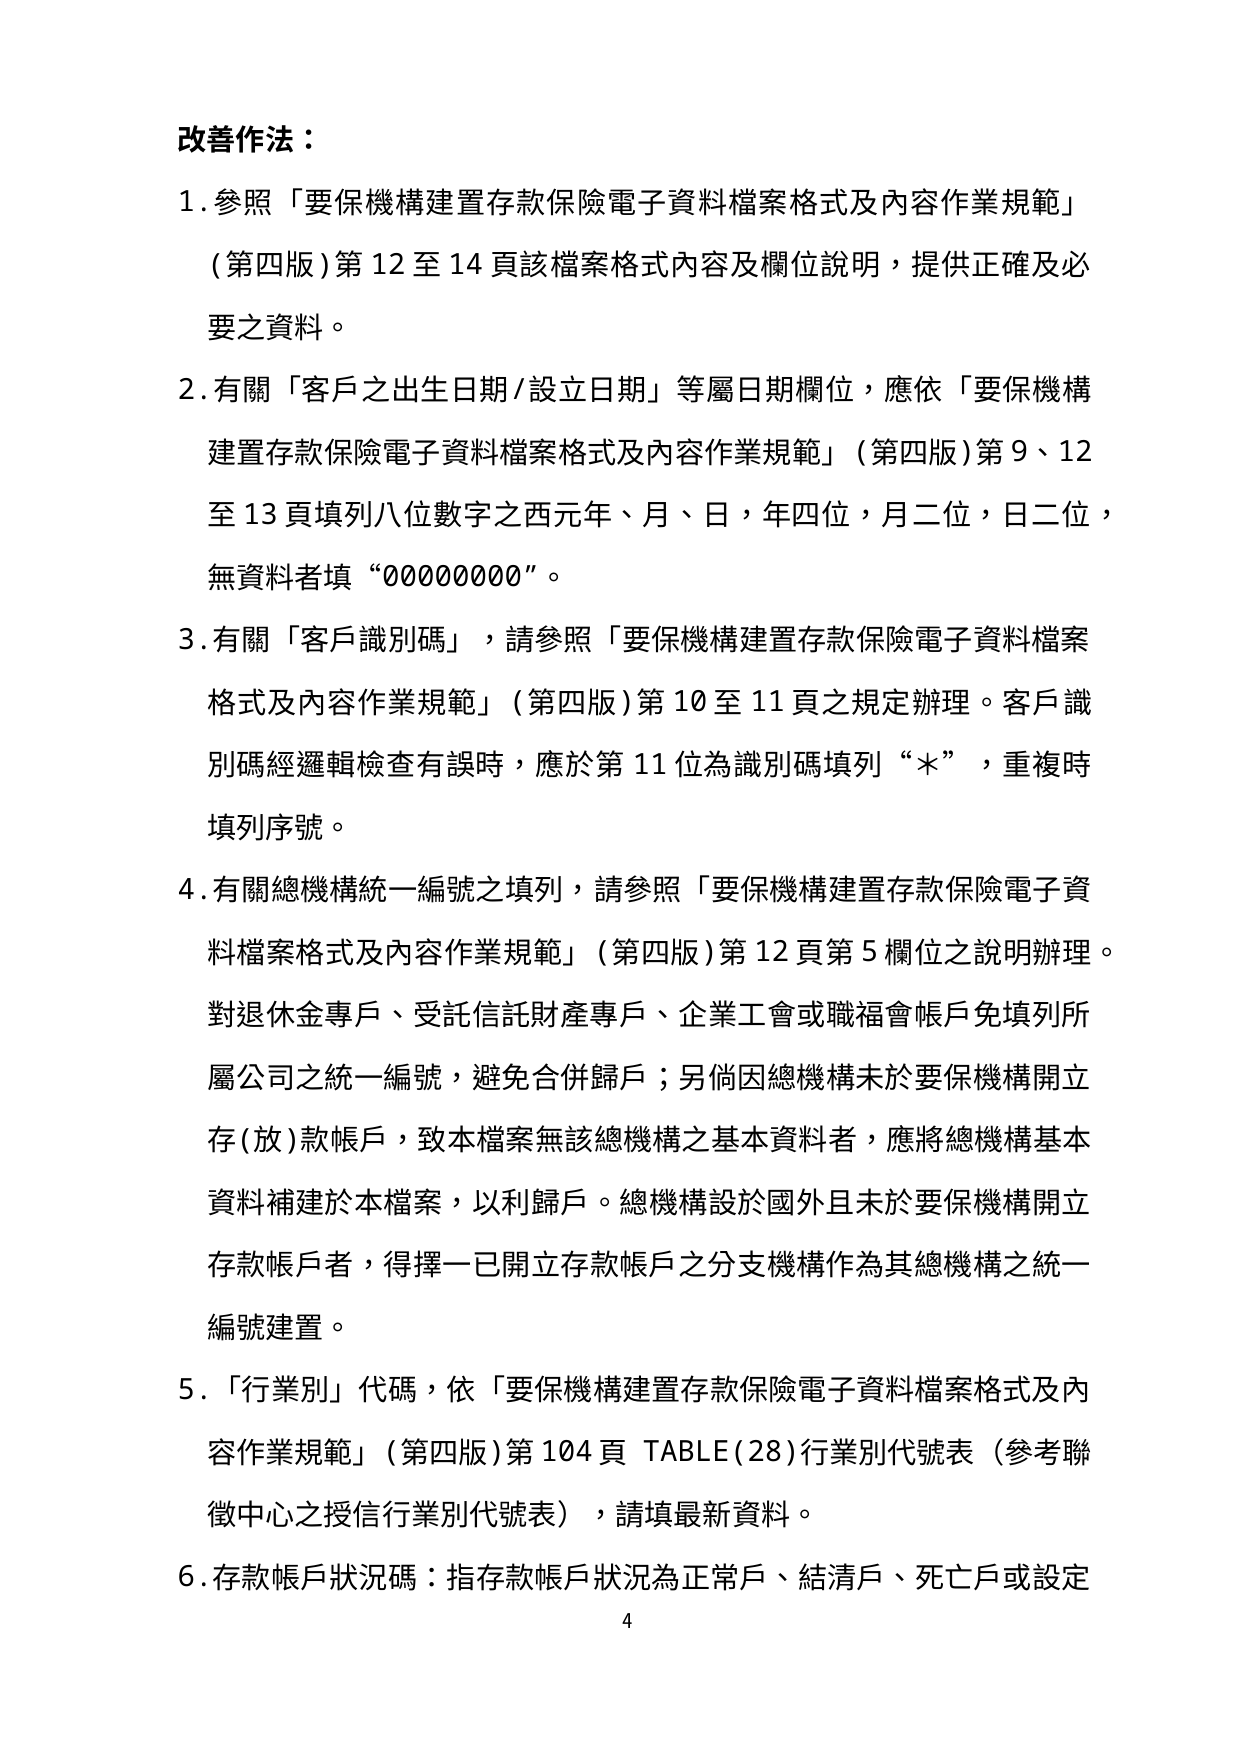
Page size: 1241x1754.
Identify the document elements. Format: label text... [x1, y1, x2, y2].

text 2.有關「客戶之出生日期/設立日期」等屬日期欄位，應依「要保機構建置存款保險電子資料檔案格式及內容作業規範」(第四版)第9、12至13頁填列八位數字之西元年、月、日，年四位，月二位，日二位，無資料者填“00000000”。 [177, 346, 1093, 596]
text 3.有關「客戶識別碼」，請參照「要保機構建置存款保險電子資料檔案格式及內容作業規範」(第四版)第10至11頁之規定辦理。客戶識別碼經邏輯檢查有誤時，應於第11位為識別碼填列“＊”，重複時填列序號。 [177, 596, 1093, 846]
text 5.「行業別」代碼，依「要保機構建置存款保險電子資料檔案格式及內容作業規範」(第四版)第104頁 TABLE(28)行業別代號表（參考聯徵中心之授信行業別代號表），請填最新資料。 [177, 1346, 1093, 1534]
text 4.有關總機構統一編號之填列，請參照「要保機構建置存款保險電子資料檔案格式及內容作業規範」(第四版)第12頁第5欄位之說明辦理。對退休金專戶、受託信託財產專戶、企業工會或職福會帳戶免填列所屬公司之統一編號，避免合併歸戶；另倘因總機構未於要保機構開立存(放)款帳戶，致本檔案無該總機構之基本資料者，應將總機構基本資料補建於本檔案，以利歸戶。總機構設於國外且未於要保機構開立存款帳戶者，得擇一已開立存款帳戶之分支機構作為其總機構之統一編號建置。 [177, 846, 1093, 1346]
text 6.存款帳戶狀況碼：指存款帳戶狀況為正常戶、結清戶、死亡戶或設定 [177, 1534, 1093, 1596]
text 1.參照「要保機構建置存款保險電子資料檔案格式及內容作業規範」(第四版)第12至14頁該檔案格式內容及欄位說明，提供正確及必要之資料。 [177, 159, 1093, 346]
text 改善作法： [177, 96, 1093, 159]
